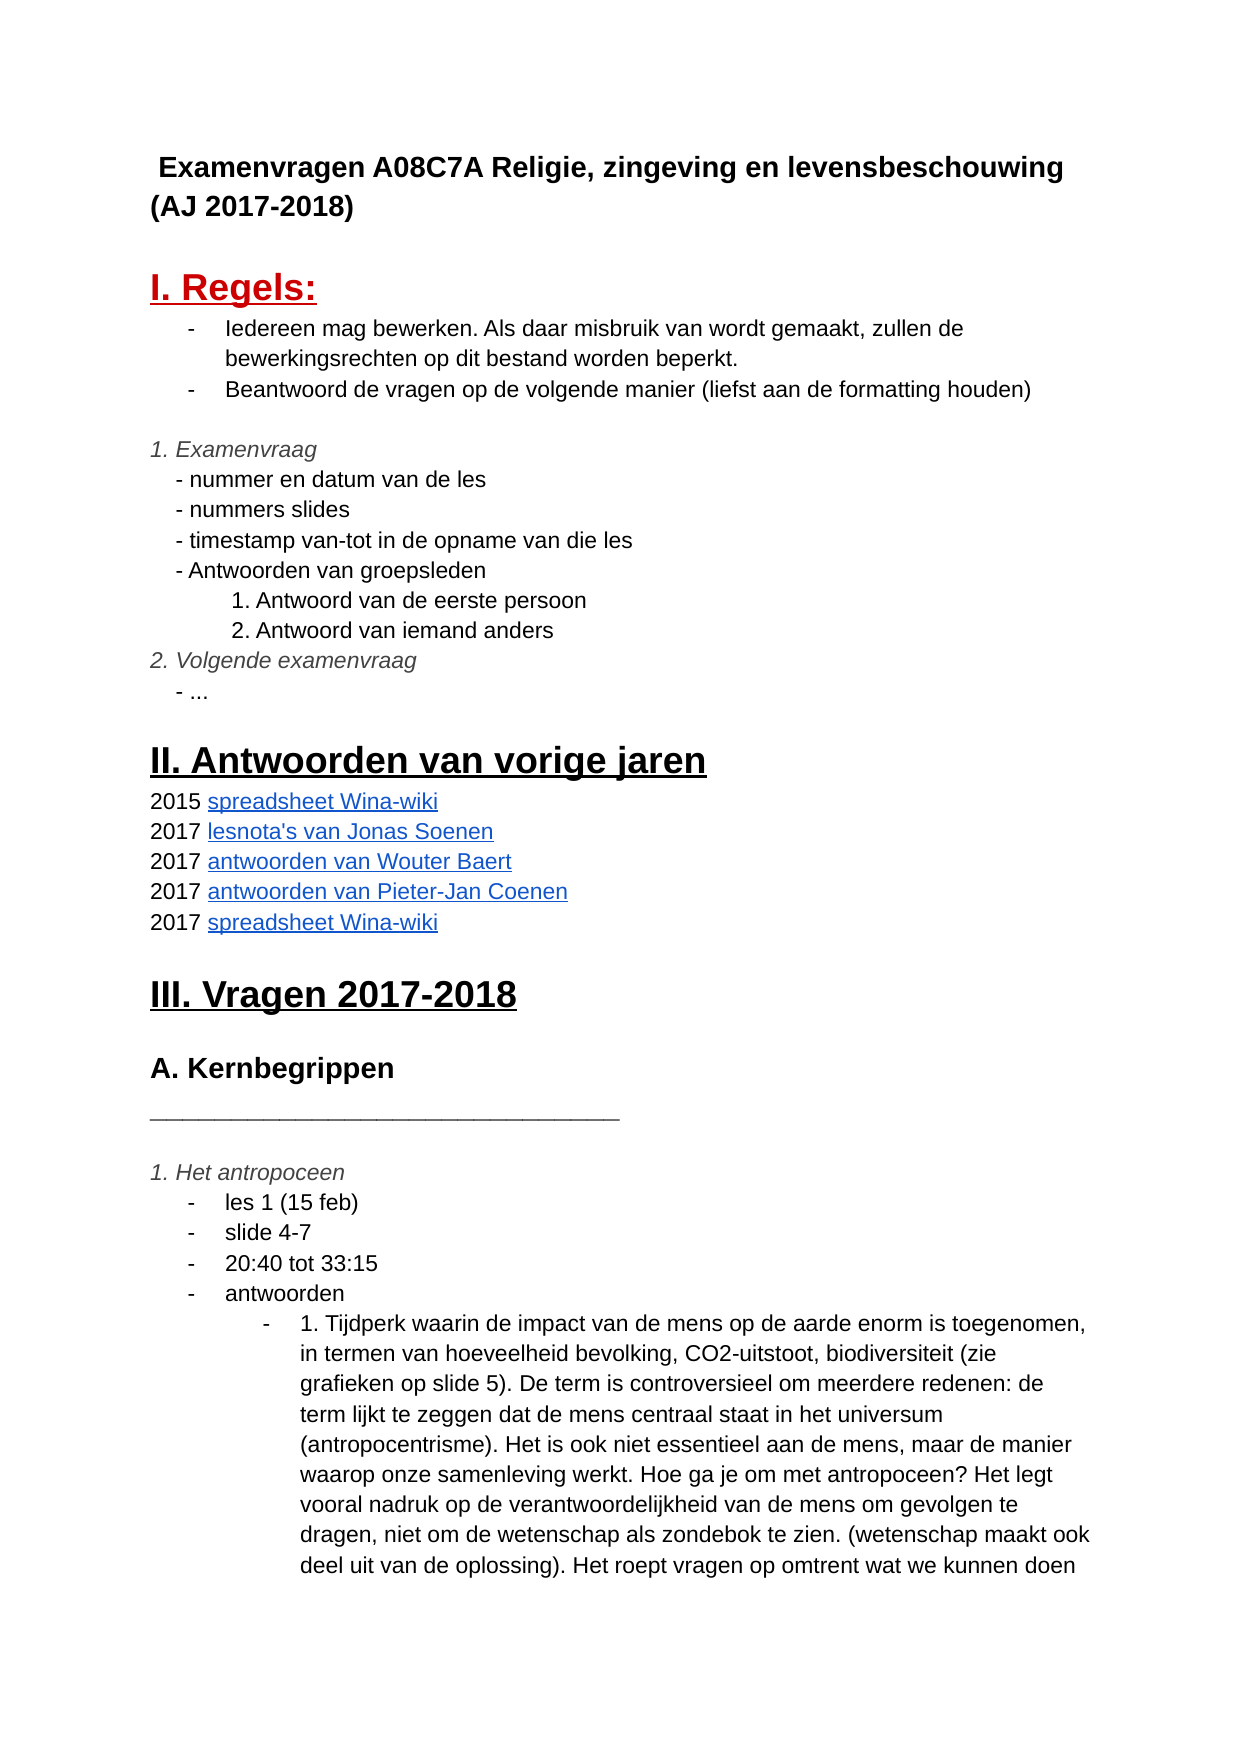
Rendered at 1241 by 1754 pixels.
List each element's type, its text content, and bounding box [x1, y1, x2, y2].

text 1. Examenvraag [150, 436, 1090, 462]
text - nummer en datum van de les [150, 466, 1090, 493]
text 2015 spreadsheet Wina-wiki [150, 788, 1090, 814]
list 1. Tijdperk waarin de impact van de mens op de aarde enorm is toegenomen, in termen van hoeveelheid bevolking, CO2-uitstoot, biodiversiteit (zie grafieken op slide 5). De term is controversieel om meerdere redenen: de term lijkt te zeggen dat de mens centraal staat in het universum (antropocentrisme). Het is ook niet essentieel aan de mens, maar de manier waarop onze samenleving werkt. Hoe ga je om met antropoceen? Het legt vooral nadruk op de verantwoordelijkheid van de mens om gevolgen te dragen, niet om de wetenschap als zondebok te zien. (wetenschap maakt ook deel uit van de oplossing). Het roept vragen op omtrent wat we kunnen doen [262, 1310, 1090, 1578]
text I. Regels: [150, 266, 1090, 309]
text 2017 spreadsheet Wina-wiki [150, 908, 1090, 935]
list antwoorden [187, 1280, 1090, 1306]
list 20:40 tot 33:15 [187, 1249, 1090, 1276]
text 2017 antwoorden van Pieter-Jan Coenen [150, 878, 1090, 905]
text - ... [150, 678, 1090, 704]
list Iedereen mag bewerken. Als daar misbruik van wordt gemaakt, zullen de bewerkingsrechten op dit bestand worden beperkt. [187, 315, 1090, 372]
text 2017 lesnota's van Jonas Soenen [150, 818, 1090, 844]
text 2. Volgende examenvraag [150, 647, 1090, 674]
text 1. Antwoord van de eerste persoon [150, 587, 1090, 613]
text II. Antwoorden van vorige jaren [150, 738, 1090, 781]
text A. Kernbegrippen [150, 1052, 1090, 1085]
text III. Vragen 2017-2018 [150, 972, 1090, 1015]
list Beantwoord de vragen op de volgende manier (liefst aan de formatting houden) [187, 376, 1090, 402]
list les 1 (15 feb) [187, 1189, 1090, 1215]
text _____________________________ [150, 1090, 1090, 1124]
text 2. Antwoord van iemand anders [150, 617, 1090, 644]
list slide 4-7 [187, 1219, 1090, 1246]
text Examenvragen A08C7A Religie, zingeving en levensbeschouwing (AJ 2017-2018) [150, 150, 1090, 222]
text - timestamp van-tot in de opname van die les [150, 527, 1090, 553]
text 1. Het antropoceen [150, 1159, 1090, 1185]
text 2017 antwoorden van Wouter Baert [150, 848, 1090, 874]
text - Antwoorden van groepsleden [150, 557, 1090, 583]
text - nummers slides [150, 496, 1090, 523]
